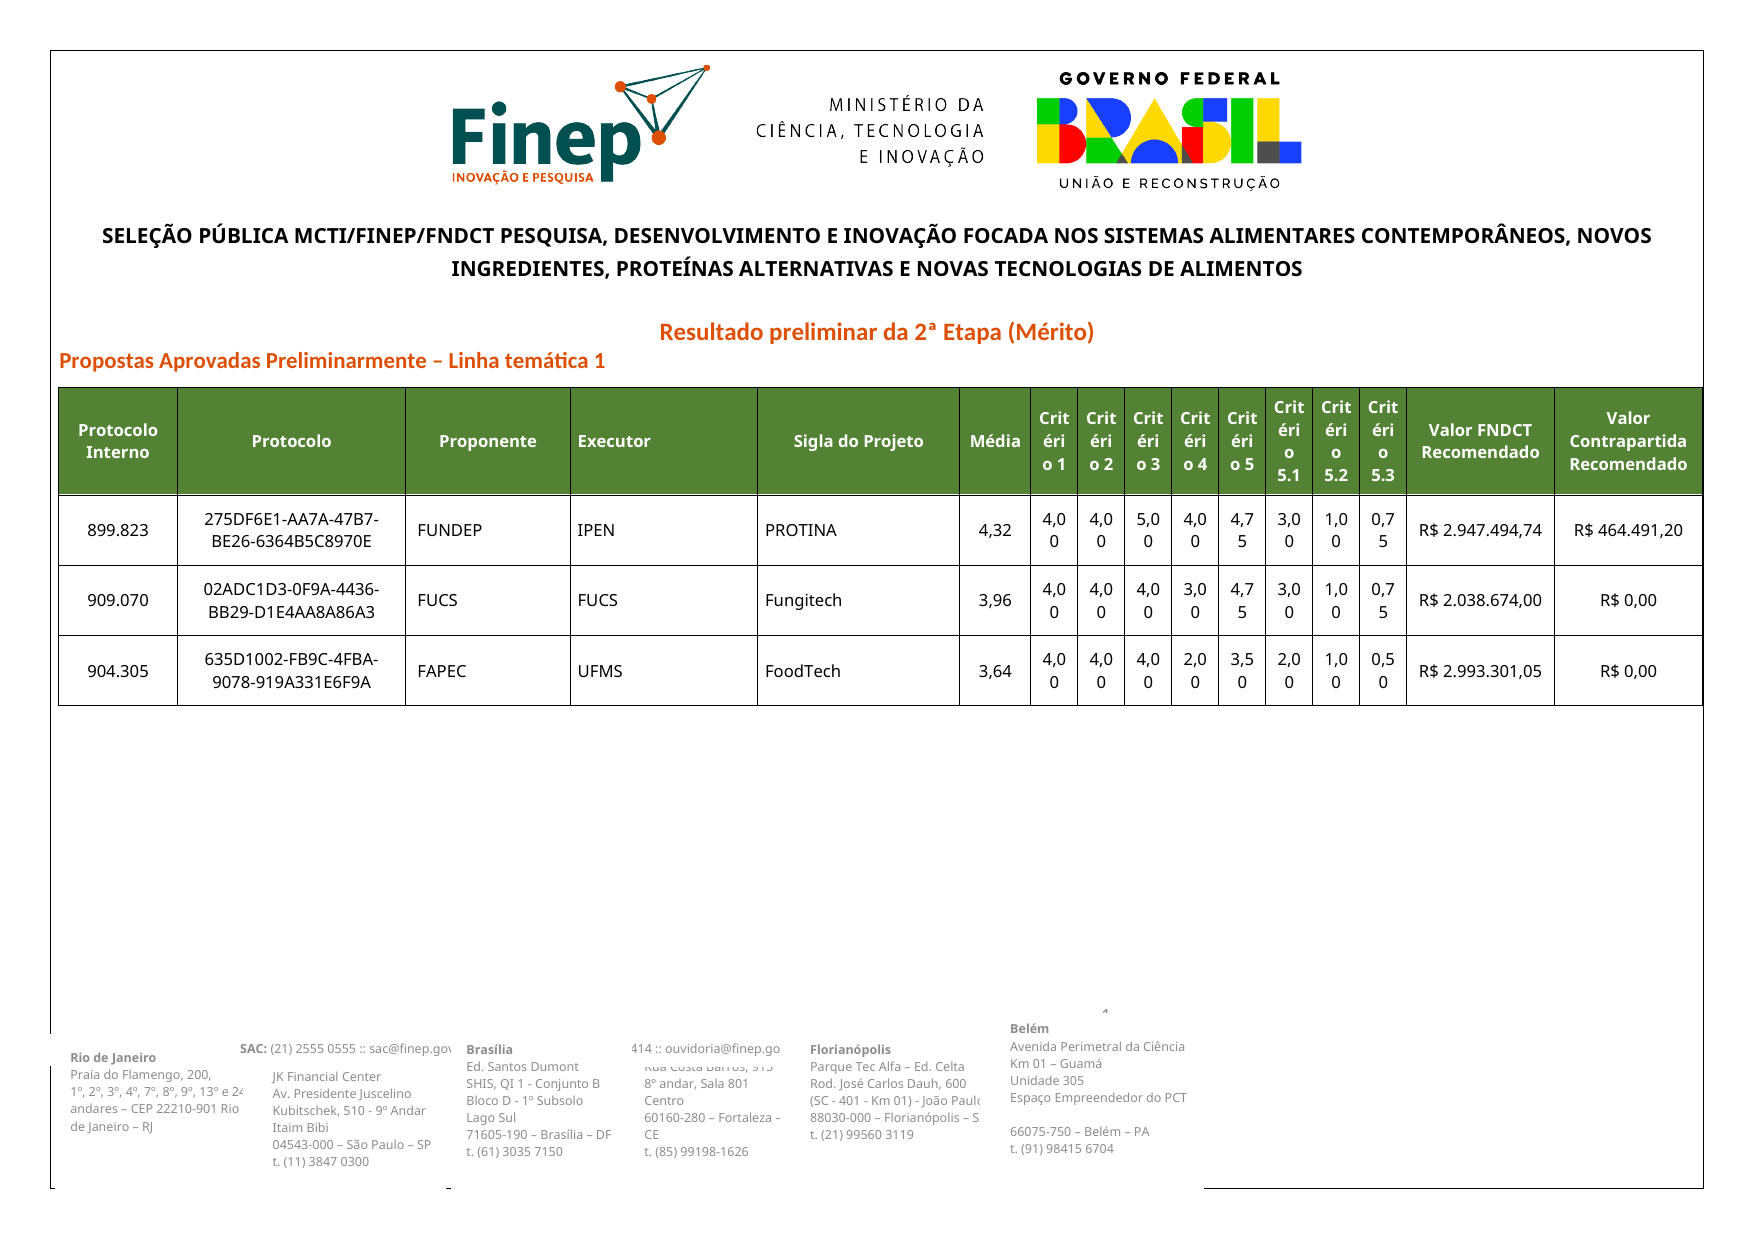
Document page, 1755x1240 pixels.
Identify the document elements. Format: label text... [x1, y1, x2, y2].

table_cell 4,00 [1078, 496, 1124, 565]
table_cell 0,75 [1360, 496, 1406, 565]
table_cell 2,00 [1172, 636, 1218, 705]
table_cell 275DF6E1-AA7A-47B7-BE26-6364B5C8970E [178, 496, 405, 565]
table_header Critério 3 [1125, 388, 1171, 494]
table_header Critério 5.3 [1360, 388, 1406, 494]
table_cell 1,00 [1313, 496, 1359, 565]
table_cell 909.070 [59, 566, 177, 635]
table_cell 0,75 [1360, 566, 1406, 635]
table_cell R$ 0,00 [1555, 566, 1702, 635]
table_cell 3,50 [1219, 636, 1265, 705]
table_cell 4,32 [960, 496, 1030, 565]
table_header Critério 2 [1078, 388, 1124, 494]
table_cell FUCS [571, 566, 757, 635]
table_cell 904.305 [59, 636, 177, 705]
table_cell 4,00 [1078, 636, 1124, 705]
table_cell 02ADC1D3-0F9A-4436-BB29-D1E4AA8A86A3 [178, 566, 405, 635]
table_header Valor FNDCT Recomendado [1407, 388, 1554, 494]
table_cell 0,50 [1360, 636, 1406, 705]
table_header Proponente [406, 388, 570, 494]
table_header Executor [571, 388, 757, 494]
table_cell 3,00 [1266, 496, 1312, 565]
table_cell UFMS [571, 636, 757, 705]
table_header Protocolo Interno [59, 388, 177, 494]
table_cell IPEN [571, 496, 757, 565]
table_cell 4,00 [1031, 566, 1077, 635]
table_cell R$ 2.993.301,05 [1407, 636, 1554, 705]
table_header Média [960, 388, 1030, 494]
table_header Valor Contrapartida Recomendado [1555, 388, 1702, 494]
table_cell FUNDEP [406, 496, 570, 565]
table_cell 4,00 [1125, 566, 1171, 635]
table_header Critério 5 [1219, 388, 1265, 494]
table_cell 3,00 [1172, 566, 1218, 635]
table_header Critério 5.2 [1313, 388, 1359, 494]
table_cell R$ 2.038.674,00 [1407, 566, 1554, 635]
text Propostas Aprovadas Preliminarmente – Linha temática 1 [59, 346, 1695, 374]
table_cell 4,00 [1031, 496, 1077, 565]
table_cell R$ 0,00 [1555, 636, 1702, 705]
table_cell 1,00 [1313, 566, 1359, 635]
table_cell 635D1002-FB9C-4FBA-9078-919A331E6F9A [178, 636, 405, 705]
table_cell 4,00 [1078, 566, 1124, 635]
table_cell 4,00 [1125, 636, 1171, 705]
table_cell FUCS [406, 566, 570, 635]
table_header Critério 4 [1172, 388, 1218, 494]
table_header Critério 5.1 [1266, 388, 1312, 494]
table_cell R$ 2.947.494,74 [1407, 496, 1554, 565]
table_cell FoodTech [758, 636, 959, 705]
table_cell 5,00 [1125, 496, 1171, 565]
table_cell 4,75 [1219, 566, 1265, 635]
table_header Protocolo [178, 388, 405, 494]
table_cell 4,00 [1031, 636, 1077, 705]
table_cell Fungitech [758, 566, 959, 635]
table_cell 2,00 [1266, 636, 1312, 705]
table_header Critério 1 [1031, 388, 1077, 494]
table_cell FAPEC [406, 636, 570, 705]
table_cell 4,00 [1172, 496, 1218, 565]
table_header Sigla do Projeto [758, 388, 959, 494]
table_cell 899.823 [59, 496, 177, 565]
table_cell R$ 464.491,20 [1555, 496, 1702, 565]
table_cell 3,96 [960, 566, 1030, 635]
table_cell 3,00 [1266, 566, 1312, 635]
table_cell 3,64 [960, 636, 1030, 705]
table_cell 4,75 [1219, 496, 1265, 565]
table_cell 1,00 [1313, 636, 1359, 705]
table_cell PROTINA [758, 496, 959, 565]
